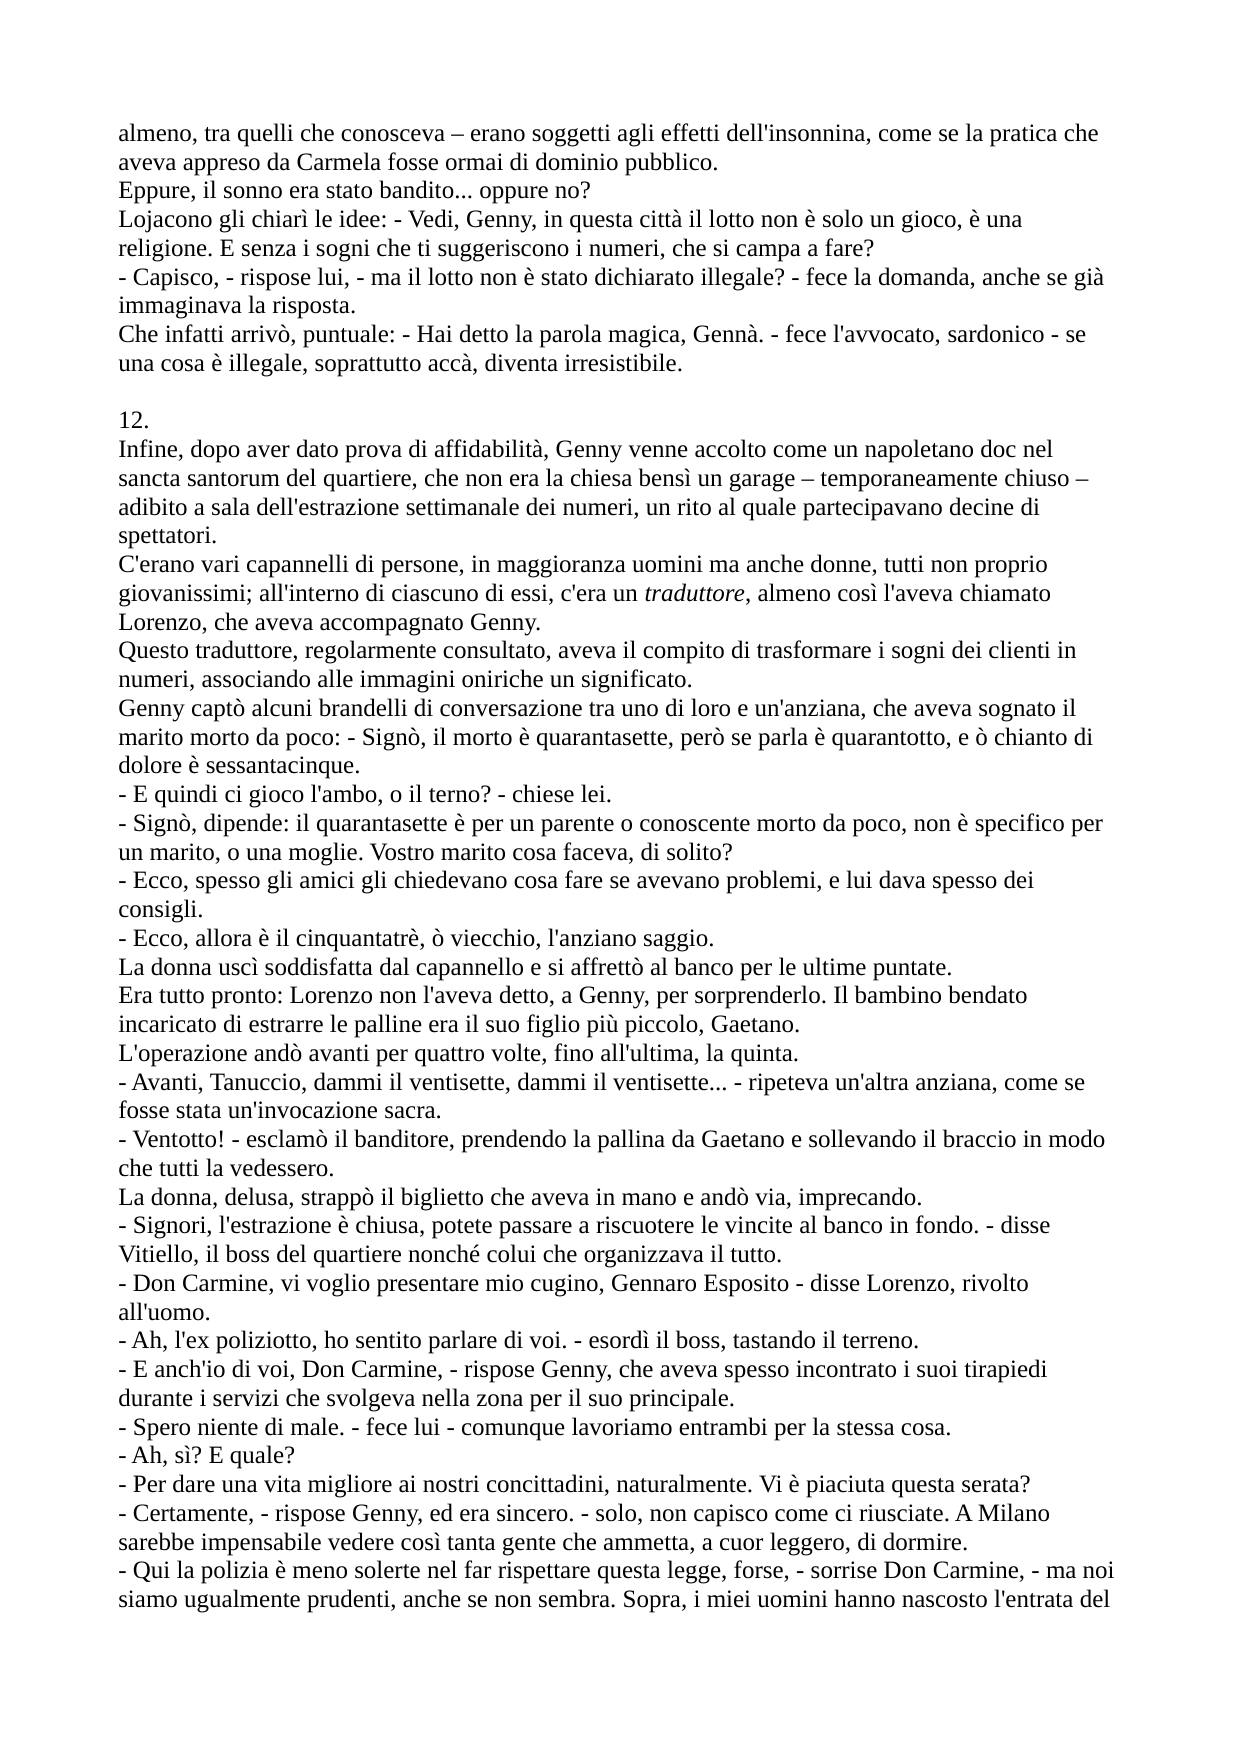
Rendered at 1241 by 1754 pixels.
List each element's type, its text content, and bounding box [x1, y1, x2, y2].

text Questo traduttore, regolarmente consultato, aveva il compito di trasformare i sogni dei clienti in numeri, associando alle immagini oniriche un significato. [118, 636, 1122, 693]
text almeno, tra quelli che conosceva – erano soggetti agli effetti dell'insonnina, come se la pratica che aveva appreso da Carmela fosse ormai di dominio pubblico. [118, 118, 1122, 176]
text Lojacono gli chiarì le idee: - Vedi, Genny, in questa città il lotto non è solo un gioco, è una religione. E senza i sogni che ti suggeriscono i numeri, che si campa a fare? [118, 204, 1122, 262]
text 12. [118, 406, 1122, 434]
text - Capisco, - rispose lui, - ma il lotto non è stato dichiarato illegale? - fece la domanda, anche se già immaginava la risposta. [118, 262, 1122, 319]
text - Signori, l'estrazione è chiusa, potete passare a riscuotere le vincite al banco in fondo. - disse Vitiello, il boss del quartiere nonché colui che organizzava il tutto. [118, 1211, 1122, 1268]
text - Ecco, spesso gli amici gli chiedevano cosa fare se avevano problemi, e lui dava spesso dei consigli. [118, 866, 1122, 923]
text - Ecco, allora è il cinquantatrè, ò viecchio, l'anziano saggio. [118, 923, 1122, 952]
text - Ah, l'ex poliziotto, ho sentito parlare di voi. - esordì il boss, tastando il terreno. [118, 1326, 1122, 1354]
text - Ventotto! - esclamò il banditore, prendendo la pallina da Gaetano e sollevando il braccio in modo che tutti la vedessero. [118, 1124, 1122, 1182]
text Eppure, il sonno era stato bandito... oppure no? [118, 176, 1122, 204]
text - E anch'io di voi, Don Carmine, - rispose Genny, che aveva spesso incontrato i suoi tirapiedi durante i servizi che svolgeva nella zona per il suo principale. [118, 1354, 1122, 1412]
text - E quindi ci gioco l'ambo, o il terno? - chiese lei. [118, 779, 1122, 808]
text Era tutto pronto: Lorenzo non l'aveva detto, a Genny, per sorprenderlo. Il bambino bendato incaricato di estrarre le palline era il suo figlio più piccolo, Gaetano. [118, 981, 1122, 1038]
text - Per dare una vita migliore ai nostri concittadini, naturalmente. Vi è piaciuta questa serata? [118, 1469, 1122, 1498]
text L'operazione andò avanti per quattro volte, fino all'ultima, la quinta. [118, 1038, 1122, 1067]
text - Avanti, Tanuccio, dammi il ventisette, dammi il ventisette... - ripeteva un'altra anziana, come se fosse stata un'invocazione sacra. [118, 1067, 1122, 1124]
text - Signò, dipende: il quarantasette è per un parente o conoscente morto da poco, non è specifico per un marito, o una moglie. Vostro marito cosa faceva, di solito? [118, 808, 1122, 866]
text C'erano vari capannelli di persone, in maggioranza uomini ma anche donne, tutti non proprio giovanissimi; all'interno di ciascuno di essi, c'era un traduttore, almeno così l'aveva chiamato Lorenzo, che aveva accompagnato Genny. [118, 549, 1122, 636]
text - Qui la polizia è meno solerte nel far rispettare questa legge, forse, - sorrise Don Carmine, - ma noi siamo ugualmente prudenti, anche se non sembra. Sopra, i miei uomini hanno nascosto l'entrata del [118, 1556, 1122, 1613]
text La donna uscì soddisfatta dal capannello e si affrettò al banco per le ultime puntate. [118, 952, 1122, 981]
text - Ah, sì? E quale? [118, 1441, 1122, 1469]
text Infine, dopo aver dato prova di affidabilità, Genny venne accolto come un napoletano doc nel sancta santorum del quartiere, che non era la chiesa bensì un garage – temporaneamente chiuso – adibito a sala dell'estrazione settimanale dei numeri, un rito al quale partecipavano decine di spettatori. [118, 434, 1122, 549]
text - Spero niente di male. - fece lui - comunque lavoriamo entrambi per la stessa cosa. [118, 1412, 1122, 1441]
text - Certamente, - rispose Genny, ed era sincero. - solo, non capisco come ci riusciate. A Milano sarebbe impensabile vedere così tanta gente che ammetta, a cuor leggero, di dormire. [118, 1498, 1122, 1556]
text La donna, delusa, strappò il biglietto che aveva in mano e andò via, imprecando. [118, 1182, 1122, 1211]
text Genny captò alcuni brandelli di conversazione tra uno di loro e un'anziana, che aveva sognato il marito morto da poco: - Signò, il morto è quarantasette, però se parla è quarantotto, e ò chianto di dolore è sessantacinque. [118, 693, 1122, 779]
text - Don Carmine, vi voglio presentare mio cugino, Gennaro Esposito - disse Lorenzo, rivolto all'uomo. [118, 1268, 1122, 1326]
text Che infatti arrivò, puntuale: - Hai detto la parola magica, Gennà. - fece l'avvocato, sardonico - se una cosa è illegale, soprattutto accà, diventa irresistibile. [118, 319, 1122, 377]
